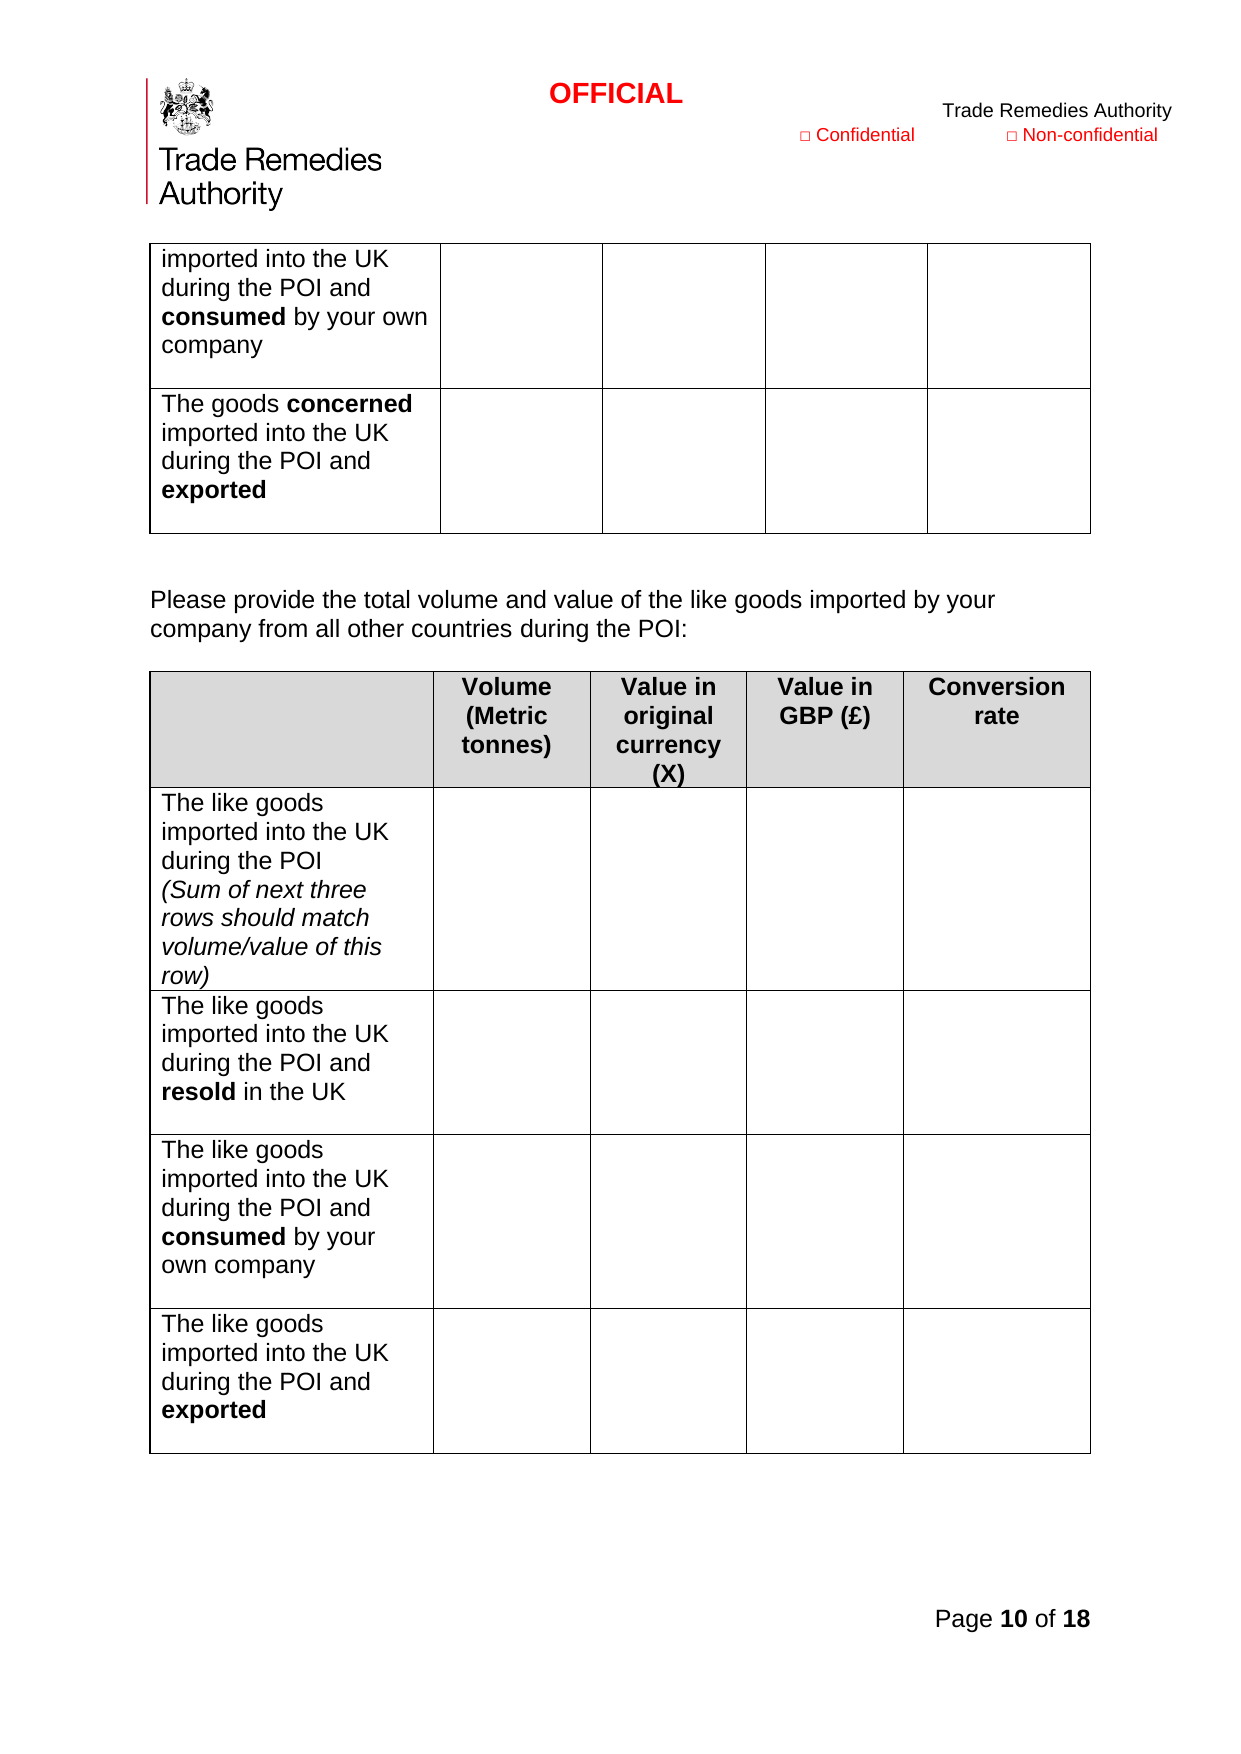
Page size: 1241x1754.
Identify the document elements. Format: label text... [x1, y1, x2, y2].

table_header [151, 672, 433, 787]
table_cell [747, 788, 903, 989]
table_cell [591, 991, 746, 1134]
table_cell [747, 991, 903, 1134]
table_cell [434, 1309, 590, 1453]
table_header Value in GBP (£) [747, 672, 903, 787]
table_cell [434, 1135, 590, 1308]
table_cell [441, 389, 602, 532]
table_cell imported into the UK during the POI and consumed by your own company [151, 244, 440, 388]
table_cell [904, 1309, 1090, 1453]
table_header Conversion rate [904, 672, 1090, 787]
table_cell [747, 1309, 903, 1453]
table_cell [441, 244, 602, 388]
text Please provide the total volume and value of the like goods imported by your company from all other countries during the POI: [150, 585, 1090, 642]
table_cell [766, 389, 927, 532]
table_cell The goods concerned imported into the UK during the POI and exported [151, 389, 440, 532]
table_cell [434, 788, 590, 989]
table_cell [603, 389, 765, 532]
table_cell [904, 788, 1090, 989]
table_cell The like goods imported into the UK during the POI and exported [151, 1309, 433, 1453]
table_cell [766, 244, 927, 388]
table_cell [928, 389, 1090, 532]
table_cell [904, 1135, 1090, 1308]
table_cell [591, 1309, 746, 1453]
table_header Volume (Metric tonnes) [434, 672, 590, 787]
table_cell The like goods imported into the UK during the POI and resold in the UK [151, 991, 433, 1134]
table_header Value in original currency (X) [591, 672, 746, 787]
table_cell [928, 244, 1090, 388]
table_cell The like goods imported into the UK during the POI (Sum of next three rows should match volume/value of this row) [151, 788, 433, 989]
table_cell [747, 1135, 903, 1308]
table_cell [434, 991, 590, 1134]
table_cell The like goods imported into the UK during the POI and consumed by your own company [151, 1135, 433, 1308]
table_cell [603, 244, 765, 388]
table_cell [591, 788, 746, 989]
table_cell [591, 1135, 746, 1308]
table_cell [904, 991, 1090, 1134]
